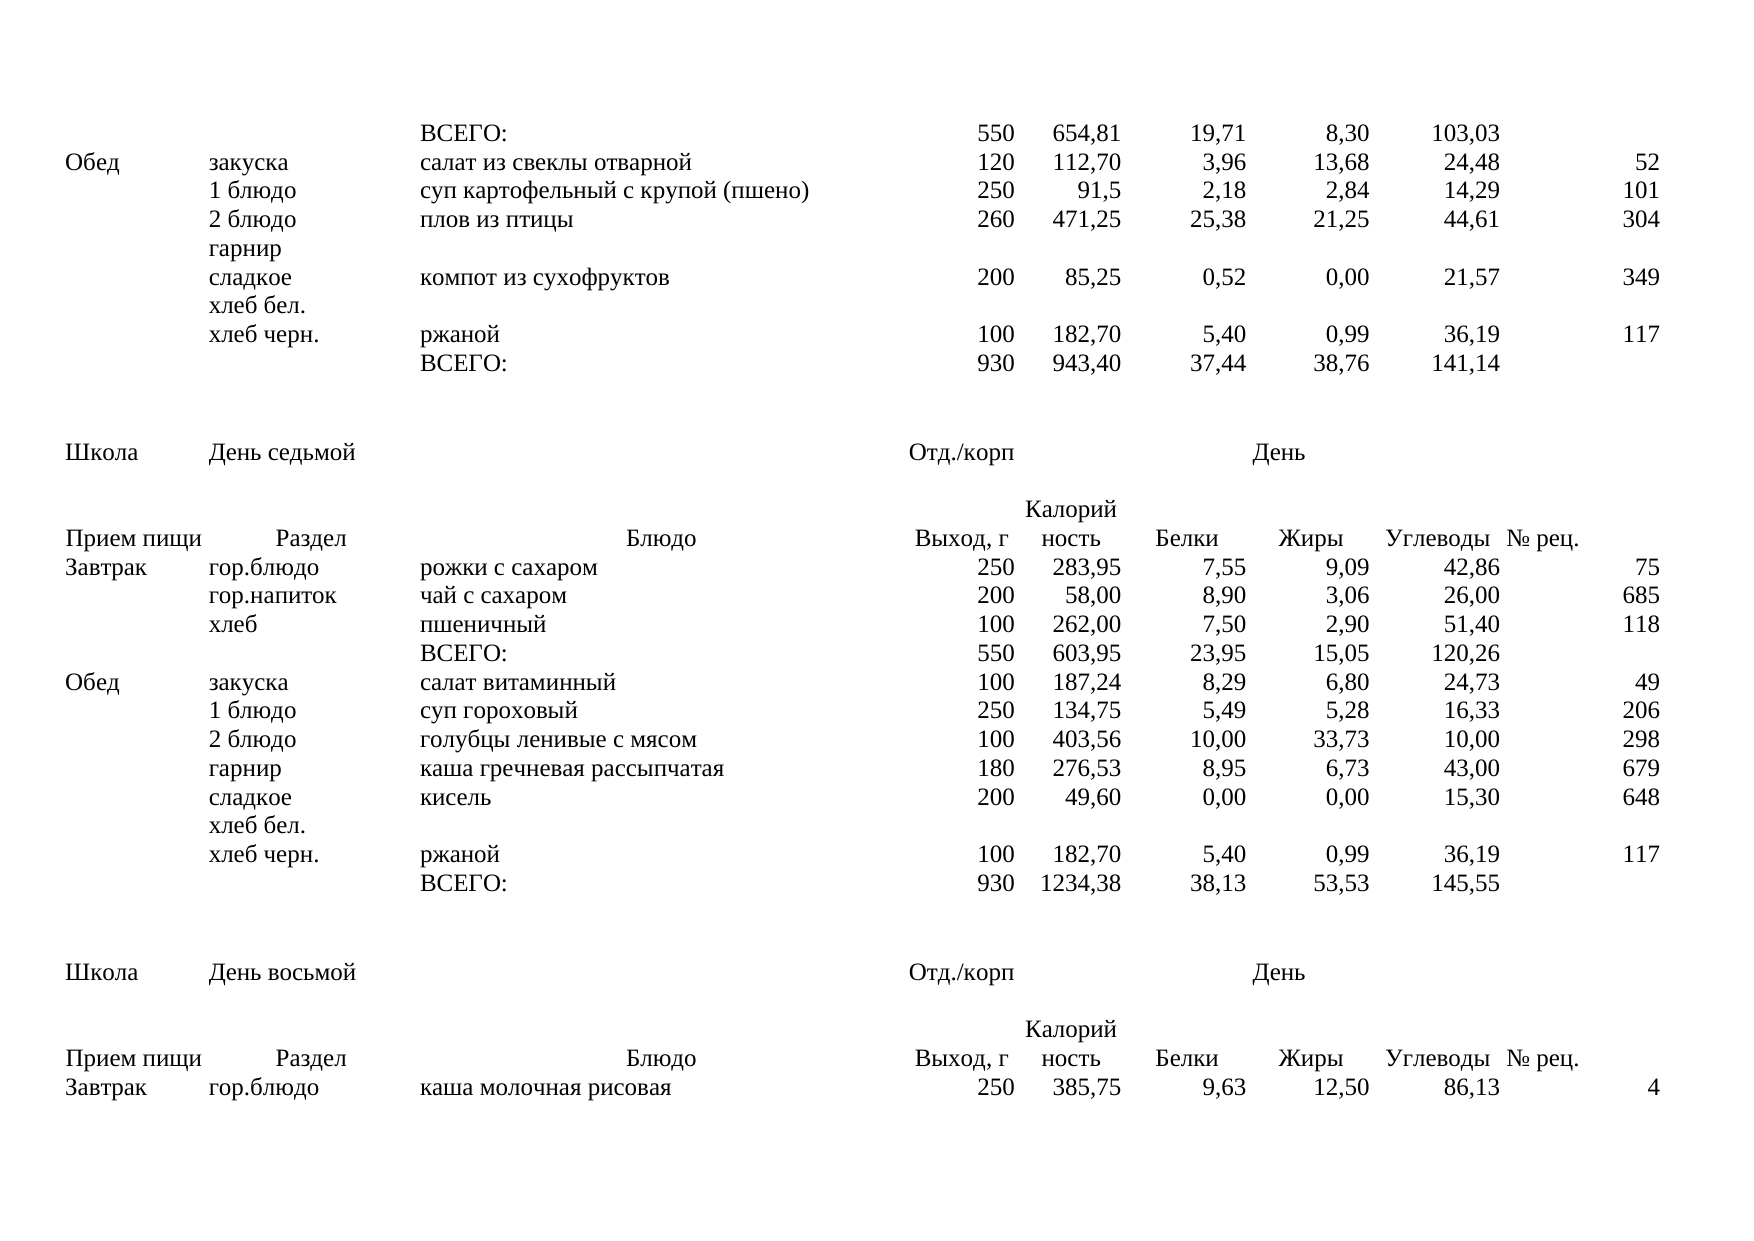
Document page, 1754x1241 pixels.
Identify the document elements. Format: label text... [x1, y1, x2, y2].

table_cell Раздел [205, 494, 417, 552]
table_cell ВСЕГО: [417, 118, 906, 147]
table_cell 36,19 [1373, 319, 1503, 348]
table_cell [906, 233, 1018, 262]
table_cell 349 [1503, 262, 1663, 291]
table_cell [417, 897, 906, 926]
table_cell [1018, 897, 1124, 926]
table_cell 3,96 [1124, 147, 1249, 176]
table_cell 304 [1503, 204, 1663, 233]
table_cell 2,18 [1124, 176, 1249, 204]
table_cell 10,00 [1124, 724, 1249, 753]
table_cell гарнир [205, 753, 417, 782]
table_cell День [1249, 437, 1372, 466]
table_cell [417, 926, 906, 957]
table_cell 58,00 [1018, 581, 1124, 609]
table_cell [62, 839, 205, 868]
table_cell 5,49 [1124, 696, 1249, 724]
table_cell 26,00 [1373, 581, 1503, 609]
table_cell [1018, 466, 1124, 494]
table_cell 100 [906, 724, 1018, 753]
table_cell хлеб черн. [205, 319, 417, 348]
table_cell [1503, 897, 1663, 926]
table_cell компот из сухофруктов [417, 262, 906, 291]
table_cell [1503, 118, 1663, 147]
table_cell 42,86 [1373, 552, 1503, 581]
table_cell 51,40 [1373, 609, 1503, 638]
table_cell [205, 986, 417, 1014]
table_cell [1373, 437, 1503, 466]
table_cell ВСЕГО: [417, 348, 906, 377]
table_cell [1373, 957, 1503, 986]
table_cell 100 [906, 839, 1018, 868]
table_cell [1124, 957, 1249, 986]
table_cell 250 [906, 696, 1018, 724]
table_cell каша гречневая рассыпчатая [417, 753, 906, 782]
table_cell 8,95 [1124, 753, 1249, 782]
table_cell 15,05 [1249, 638, 1372, 667]
table_cell [62, 897, 205, 926]
table_cell [417, 377, 906, 406]
table_cell Блюдо [417, 494, 906, 552]
table_cell хлеб бел. [205, 811, 417, 839]
table_cell 118 [1503, 609, 1663, 638]
table_cell 43,00 [1373, 753, 1503, 782]
table_cell 1234,38 [1018, 868, 1124, 897]
table_cell 12,50 [1249, 1072, 1372, 1101]
table_cell [1018, 377, 1124, 406]
table_cell 182,70 [1018, 319, 1124, 348]
table_cell 276,53 [1018, 753, 1124, 782]
table_cell гор.напиток [205, 581, 417, 609]
table_cell [1124, 377, 1249, 406]
table_cell [62, 811, 205, 839]
table_cell [1249, 986, 1372, 1014]
table_cell [1249, 233, 1372, 262]
table_cell 6,80 [1249, 667, 1372, 696]
table_cell 100 [906, 319, 1018, 348]
table_cell [1249, 897, 1372, 926]
table_cell [1124, 437, 1249, 466]
table_cell [1503, 811, 1663, 839]
table_cell 2 блюдо [205, 724, 417, 753]
table_cell 6,73 [1249, 753, 1372, 782]
table_cell [62, 291, 205, 319]
table_cell 9,09 [1249, 552, 1372, 581]
table_cell гарнир [205, 233, 417, 262]
table_cell Прием пищи [62, 1014, 205, 1072]
table_cell 9,63 [1124, 1072, 1249, 1101]
table_cell [1018, 406, 1124, 437]
table_cell 21,25 [1249, 204, 1372, 233]
table_cell [1373, 986, 1503, 1014]
table_cell 930 [906, 868, 1018, 897]
table_cell Школа [62, 437, 205, 466]
table_cell закуска [205, 147, 417, 176]
table_cell 0,00 [1124, 782, 1249, 811]
table_cell [417, 291, 906, 319]
table_cell [1124, 466, 1249, 494]
table_cell [1018, 233, 1124, 262]
table_cell [1124, 233, 1249, 262]
table_cell [1018, 957, 1124, 986]
table_cell [1249, 466, 1372, 494]
table_cell [1373, 406, 1503, 437]
table_cell [62, 233, 205, 262]
table_cell 117 [1503, 839, 1663, 868]
table_cell 2,84 [1249, 176, 1372, 204]
table_cell 930 [906, 348, 1018, 377]
table_cell 14,29 [1373, 176, 1503, 204]
table_cell 53,53 [1249, 868, 1372, 897]
table_cell кисель [417, 782, 906, 811]
table_cell [1373, 291, 1503, 319]
table_cell 49,60 [1018, 782, 1124, 811]
table_cell хлеб черн. [205, 839, 417, 868]
table_cell Жиры [1249, 1014, 1372, 1072]
table_cell закуска [205, 667, 417, 696]
table_cell 134,75 [1018, 696, 1124, 724]
table_cell Обед [62, 147, 205, 176]
table_cell 283,95 [1018, 552, 1124, 581]
table_cell 550 [906, 638, 1018, 667]
table_cell [1503, 377, 1663, 406]
table_cell 21,57 [1373, 262, 1503, 291]
table_cell [1249, 377, 1372, 406]
table_cell [1124, 291, 1249, 319]
table_cell Завтрак [62, 1072, 205, 1101]
table_cell хлеб [205, 609, 417, 638]
table_cell 685 [1503, 581, 1663, 609]
table_cell 206 [1503, 696, 1663, 724]
table_cell 0,00 [1249, 262, 1372, 291]
table_cell [906, 466, 1018, 494]
table_cell 16,33 [1373, 696, 1503, 724]
table_cell 100 [906, 667, 1018, 696]
table_cell 24,73 [1373, 667, 1503, 696]
table_cell 180 [906, 753, 1018, 782]
table_cell [205, 466, 417, 494]
table_cell [62, 986, 205, 1014]
table_cell 145,55 [1373, 868, 1503, 897]
table_cell [1373, 233, 1503, 262]
table_cell 44,61 [1373, 204, 1503, 233]
table_cell 260 [906, 204, 1018, 233]
table_cell [1503, 437, 1663, 466]
table_cell [1503, 466, 1663, 494]
table_cell 403,56 [1018, 724, 1124, 753]
table_cell 23,95 [1124, 638, 1249, 667]
table_cell 1 блюдо [205, 176, 417, 204]
table_cell 603,95 [1018, 638, 1124, 667]
table_cell 200 [906, 581, 1018, 609]
table_cell [1124, 406, 1249, 437]
table_cell [1503, 406, 1663, 437]
table_cell 7,55 [1124, 552, 1249, 581]
table_cell 24,48 [1373, 147, 1503, 176]
table_cell Жиры [1249, 494, 1372, 552]
table_cell 679 [1503, 753, 1663, 782]
table_cell [1503, 348, 1663, 377]
table_cell 7,50 [1124, 609, 1249, 638]
table_cell [205, 118, 417, 147]
table_cell 112,70 [1018, 147, 1124, 176]
table_cell 0,99 [1249, 319, 1372, 348]
table_cell 471,25 [1018, 204, 1124, 233]
table_cell 2,90 [1249, 609, 1372, 638]
table_cell салат из свеклы отварной [417, 147, 906, 176]
table_cell [205, 897, 417, 926]
table_cell 52 [1503, 147, 1663, 176]
table_cell [1503, 868, 1663, 897]
table_cell [62, 753, 205, 782]
table_cell Белки [1124, 494, 1249, 552]
table_cell [62, 204, 205, 233]
table_cell 13,68 [1249, 147, 1372, 176]
table_cell [906, 986, 1018, 1014]
table_cell [62, 176, 205, 204]
table_cell Отд./корп [906, 957, 1018, 986]
table_cell 100 [906, 609, 1018, 638]
table_cell Отд./корп [906, 437, 1018, 466]
table_cell 101 [1503, 176, 1663, 204]
table_cell ржаной [417, 319, 906, 348]
table_cell [62, 348, 205, 377]
table_cell [205, 638, 417, 667]
table_cell [1018, 811, 1124, 839]
table_cell [1249, 811, 1372, 839]
table_cell 2 блюдо [205, 204, 417, 233]
table_cell [62, 724, 205, 753]
table_cell 91,5 [1018, 176, 1124, 204]
table_cell гор.блюдо [205, 552, 417, 581]
table_cell [417, 811, 906, 839]
table_cell День [1249, 957, 1372, 986]
table_cell День седьмой [205, 437, 906, 466]
table_cell [62, 406, 205, 437]
table_cell 86,13 [1373, 1072, 1503, 1101]
table_cell 85,25 [1018, 262, 1124, 291]
table_cell голубцы ленивые с мясом [417, 724, 906, 753]
table_cell 36,19 [1373, 839, 1503, 868]
table_cell [62, 262, 205, 291]
table_cell [1018, 437, 1124, 466]
table_cell ВСЕГО: [417, 638, 906, 667]
table_cell суп гороховый [417, 696, 906, 724]
table_cell [1373, 377, 1503, 406]
table_cell [417, 406, 906, 437]
table_cell [62, 319, 205, 348]
table_cell 187,24 [1018, 667, 1124, 696]
table_cell [417, 986, 906, 1014]
table_cell каша молочная рисовая [417, 1072, 906, 1101]
table_cell 262,00 [1018, 609, 1124, 638]
table_cell [906, 377, 1018, 406]
table_cell Углеводы [1373, 1014, 1503, 1072]
table_cell 37,44 [1124, 348, 1249, 377]
table_cell 654,81 [1018, 118, 1124, 147]
table_cell сладкое [205, 782, 417, 811]
table_cell 8,90 [1124, 581, 1249, 609]
table_cell Школа [62, 957, 205, 986]
table_cell День восьмой [205, 957, 906, 986]
table_cell плов из птицы [417, 204, 906, 233]
table_cell 0,99 [1249, 839, 1372, 868]
table_cell ВСЕГО: [417, 868, 906, 897]
table_cell 3,06 [1249, 581, 1372, 609]
table_cell 75 [1503, 552, 1663, 581]
table_cell Раздел [205, 1014, 417, 1072]
table_cell [62, 377, 205, 406]
table_cell пшеничный [417, 609, 906, 638]
table_cell № рец. [1503, 494, 1663, 552]
table_cell [906, 897, 1018, 926]
table_cell 943,40 [1018, 348, 1124, 377]
table_cell [1373, 811, 1503, 839]
table_cell [1373, 466, 1503, 494]
table_cell [62, 696, 205, 724]
table_cell [1124, 897, 1249, 926]
table_cell сладкое [205, 262, 417, 291]
table_cell [62, 118, 205, 147]
table_cell 19,71 [1124, 118, 1249, 147]
table_cell 25,38 [1124, 204, 1249, 233]
table_cell [205, 406, 417, 437]
table_cell Калорийность [1018, 1014, 1124, 1072]
table_cell Выход, г [906, 494, 1018, 552]
table_cell [417, 233, 906, 262]
table_cell 33,73 [1249, 724, 1372, 753]
table_cell суп картофельный с крупой (пшено) [417, 176, 906, 204]
table_cell Завтрак [62, 552, 205, 581]
table_cell ржаной [417, 839, 906, 868]
table_cell чай с сахаром [417, 581, 906, 609]
table_cell рожки с сахаром [417, 552, 906, 581]
table_cell [1503, 638, 1663, 667]
table_cell [1503, 233, 1663, 262]
table_cell [1249, 291, 1372, 319]
table_cell 5,28 [1249, 696, 1372, 724]
table_cell 141,14 [1373, 348, 1503, 377]
table_cell 385,75 [1018, 1072, 1124, 1101]
table_cell 298 [1503, 724, 1663, 753]
table_cell 250 [906, 1072, 1018, 1101]
table_cell 117 [1503, 319, 1663, 348]
table_cell [62, 581, 205, 609]
table_cell 49 [1503, 667, 1663, 696]
table_cell 0,00 [1249, 782, 1372, 811]
table_cell 200 [906, 782, 1018, 811]
table_cell Обед [62, 667, 205, 696]
table_cell [205, 868, 417, 897]
table_cell 38,76 [1249, 348, 1372, 377]
table_cell 648 [1503, 782, 1663, 811]
table_cell хлеб бел. [205, 291, 417, 319]
table_cell Выход, г [906, 1014, 1018, 1072]
table_cell Прием пищи [62, 494, 205, 552]
table_cell гор.блюдо [205, 1072, 417, 1101]
table_cell 182,70 [1018, 839, 1124, 868]
table_cell [205, 348, 417, 377]
table_cell 200 [906, 262, 1018, 291]
table_cell [1373, 897, 1503, 926]
table_cell [417, 466, 906, 494]
table_cell 250 [906, 176, 1018, 204]
table_cell № рец. [1503, 1014, 1663, 1072]
table_cell [1503, 926, 1663, 957]
table_cell [906, 406, 1018, 437]
table_cell Блюдо [417, 1014, 906, 1072]
table_cell 120 [906, 147, 1018, 176]
table_cell Белки [1124, 1014, 1249, 1072]
table_cell салат витаминный [417, 667, 906, 696]
table_cell [62, 782, 205, 811]
table_cell 550 [906, 118, 1018, 147]
table_cell [1018, 986, 1124, 1014]
table_cell 10,00 [1373, 724, 1503, 753]
table_cell [1249, 926, 1372, 957]
table_cell [1503, 291, 1663, 319]
table_cell [62, 609, 205, 638]
table_cell [1018, 291, 1124, 319]
table_cell 5,40 [1124, 839, 1249, 868]
table_cell 4 [1503, 1072, 1663, 1101]
table_cell 38,13 [1124, 868, 1249, 897]
table_cell [906, 811, 1018, 839]
table_cell [906, 926, 1018, 957]
table_cell [906, 291, 1018, 319]
table_cell Углеводы [1373, 494, 1503, 552]
table_cell [1503, 986, 1663, 1014]
table_cell [1373, 926, 1503, 957]
table_cell Калорийность [1018, 494, 1124, 552]
table_cell 15,30 [1373, 782, 1503, 811]
table_cell [62, 868, 205, 897]
table_cell [1018, 926, 1124, 957]
table_cell [205, 377, 417, 406]
table_cell [1124, 811, 1249, 839]
table_cell 0,52 [1124, 262, 1249, 291]
table_cell [62, 638, 205, 667]
table_cell 103,03 [1373, 118, 1503, 147]
table_cell [205, 926, 417, 957]
table_cell 250 [906, 552, 1018, 581]
table_cell 1 блюдо [205, 696, 417, 724]
table_cell 8,29 [1124, 667, 1249, 696]
table_cell [1503, 957, 1663, 986]
table_cell 120,26 [1373, 638, 1503, 667]
table_cell 5,40 [1124, 319, 1249, 348]
table_cell [1124, 986, 1249, 1014]
table_cell 8,30 [1249, 118, 1372, 147]
table_cell [62, 926, 205, 957]
table_cell [62, 466, 205, 494]
table_cell [1249, 406, 1372, 437]
table_cell [1124, 926, 1249, 957]
